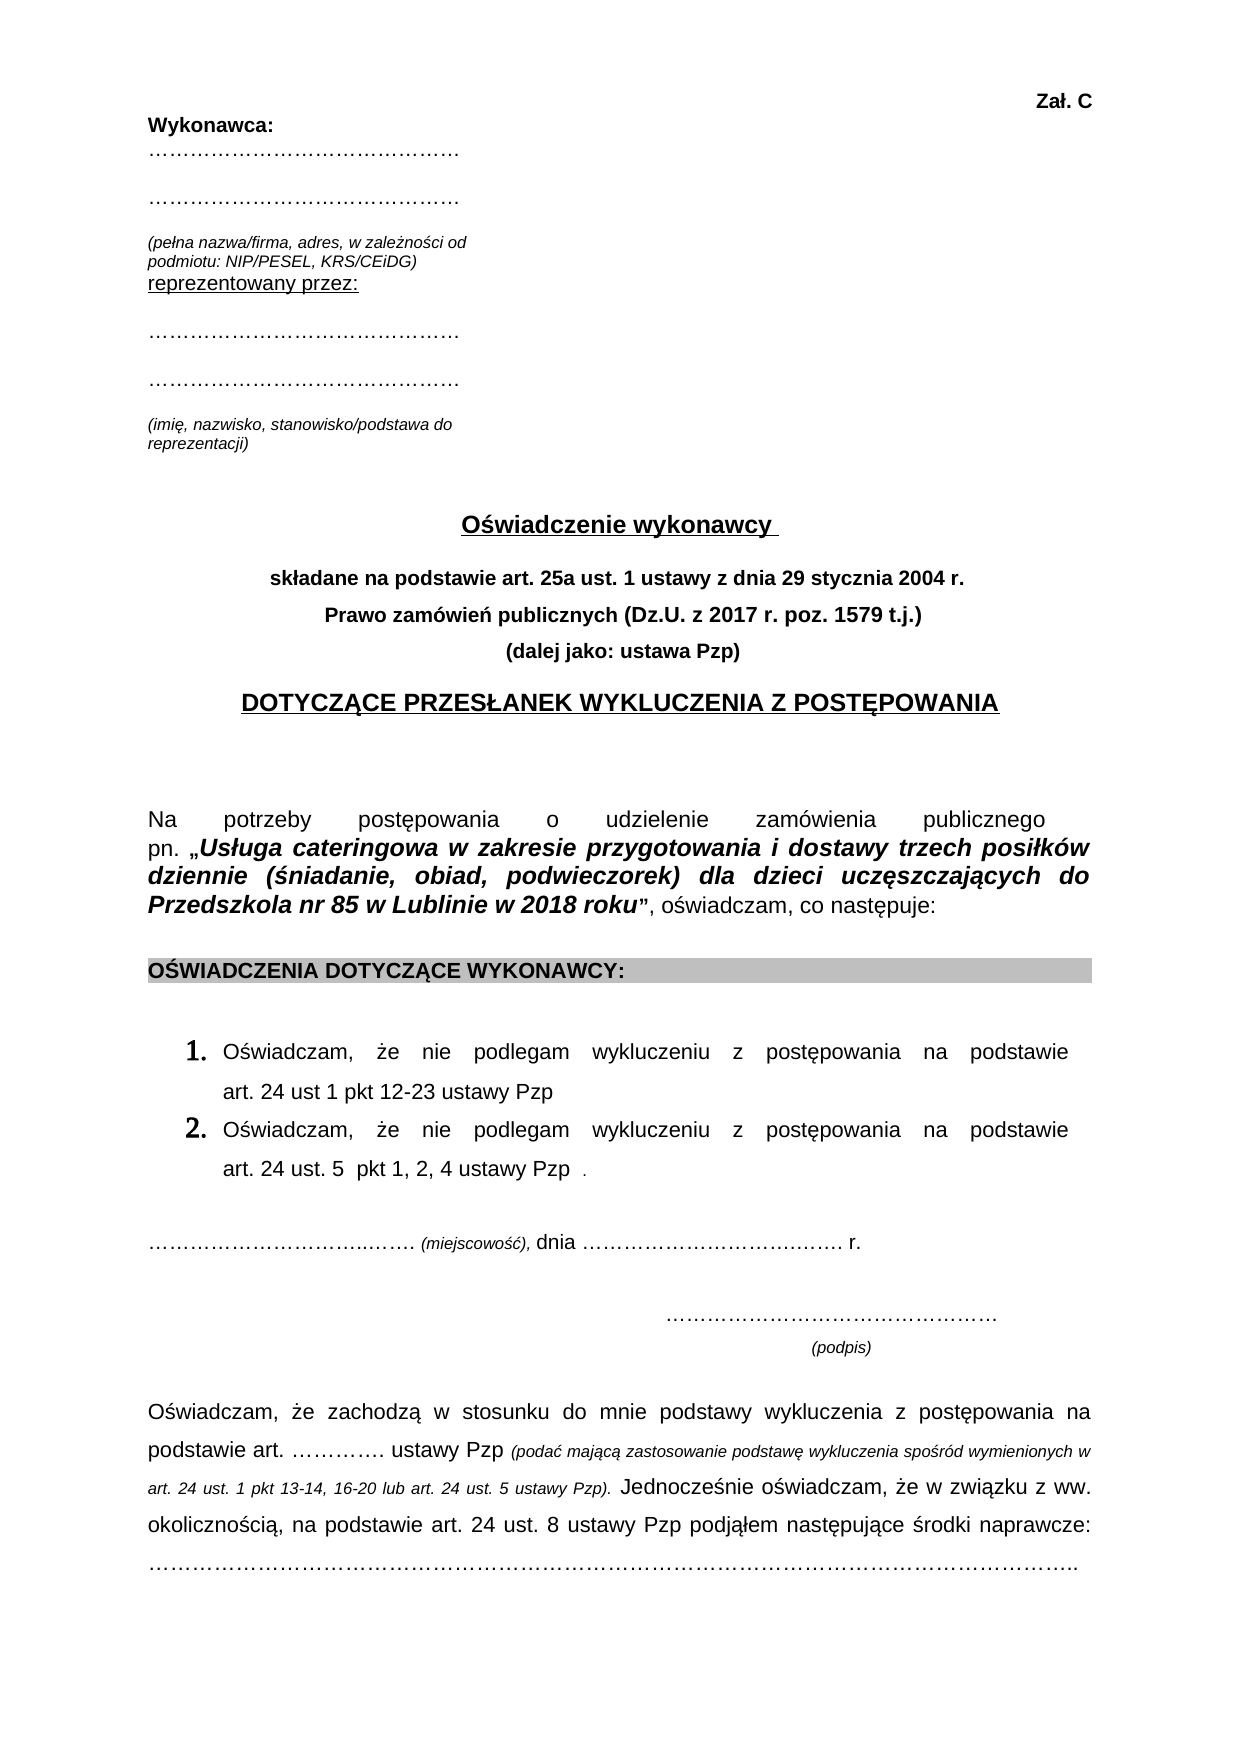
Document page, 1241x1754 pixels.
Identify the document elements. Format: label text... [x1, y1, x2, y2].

text reprezentowany przez: [148, 271, 1092, 295]
text OŚWIADCZENIA DOTYCZĄCE WYKONAWCY: [148, 958, 1092, 983]
text DOTYCZĄCE PRZESŁANEK WYKLUCZENIA Z POSTĘPOWANIA [148, 687, 1092, 716]
text składane na podstawie art. 25a ust. 1 ustawy z dnia 29 stycznia 2004 r. [148, 566, 1092, 590]
text Wykonawca: [148, 113, 1092, 137]
text Oświadczenie wykonawcy [148, 510, 1092, 539]
list Oświadczam, że nie podlegam wykluczeniu z postępowania na podstawie art. 24 ust 1 pkt 12-23 ustawy Pzp [185, 1039, 1092, 1104]
list Na potrzeby postępowania o udzielenie zamówienia publicznego pn. „Usługa cateringowa w zakresie przygotowania i dostawy trzech posiłków dziennie (śniadanie, obiad, podwieczorek) dla dzieci uczęszczających do Przedszkola nr 85 w Lublinie w 2018 roku”, oświadczam, co następuje: [148, 806, 1092, 919]
text Oświadczam, że zachodzą w stosunku do mnie podstawy wykluczenia z postępowania na podstawie art. …………. ustawy Pzp (podać mającą zastosowanie podstawę wykluczenia spośród wymienionych w art. 24 ust. 1 pkt 13-14, 16-20 lub art. 24 ust. 5 ustawy Pzp). Jednocześnie oświadczam, że w związku z ww. okolicznością, na podstawie art. 24 ust. 8 ustawy Pzp podjąłem następujące środki naprawcze: ……………………………………………………………………………………………………………….. [148, 1399, 1092, 1575]
text (imię, nazwisko, stanowisko/podstawa do reprezentacji) [148, 414, 472, 453]
text Zał. C [148, 89, 1092, 113]
text ……………………………………………………………………………… [148, 319, 472, 391]
text ………………………………………… [148, 1302, 1092, 1326]
text (pełna nazwa/firma, adres, w zależności od podmiotu: NIP/PESEL, KRS/CEiDG) [148, 232, 472, 271]
text ……………………………………………………………………………… [148, 137, 472, 208]
text Prawo zamówień publicznych (Dz.U. z 2017 r. poz. 1579 t.j.) (dalej jako: ustawa Pzp) [148, 602, 1092, 663]
text …………………………..……. (miejscowość), dnia ………………………….……. r. [148, 1230, 1092, 1254]
text (podpis) [738, 1338, 1092, 1357]
list Oświadczam, że nie podlegam wykluczeniu z postępowania na podstawie art. 24 ust. 5 pkt 1, 2, 4 ustawy Pzp . [185, 1117, 1092, 1181]
